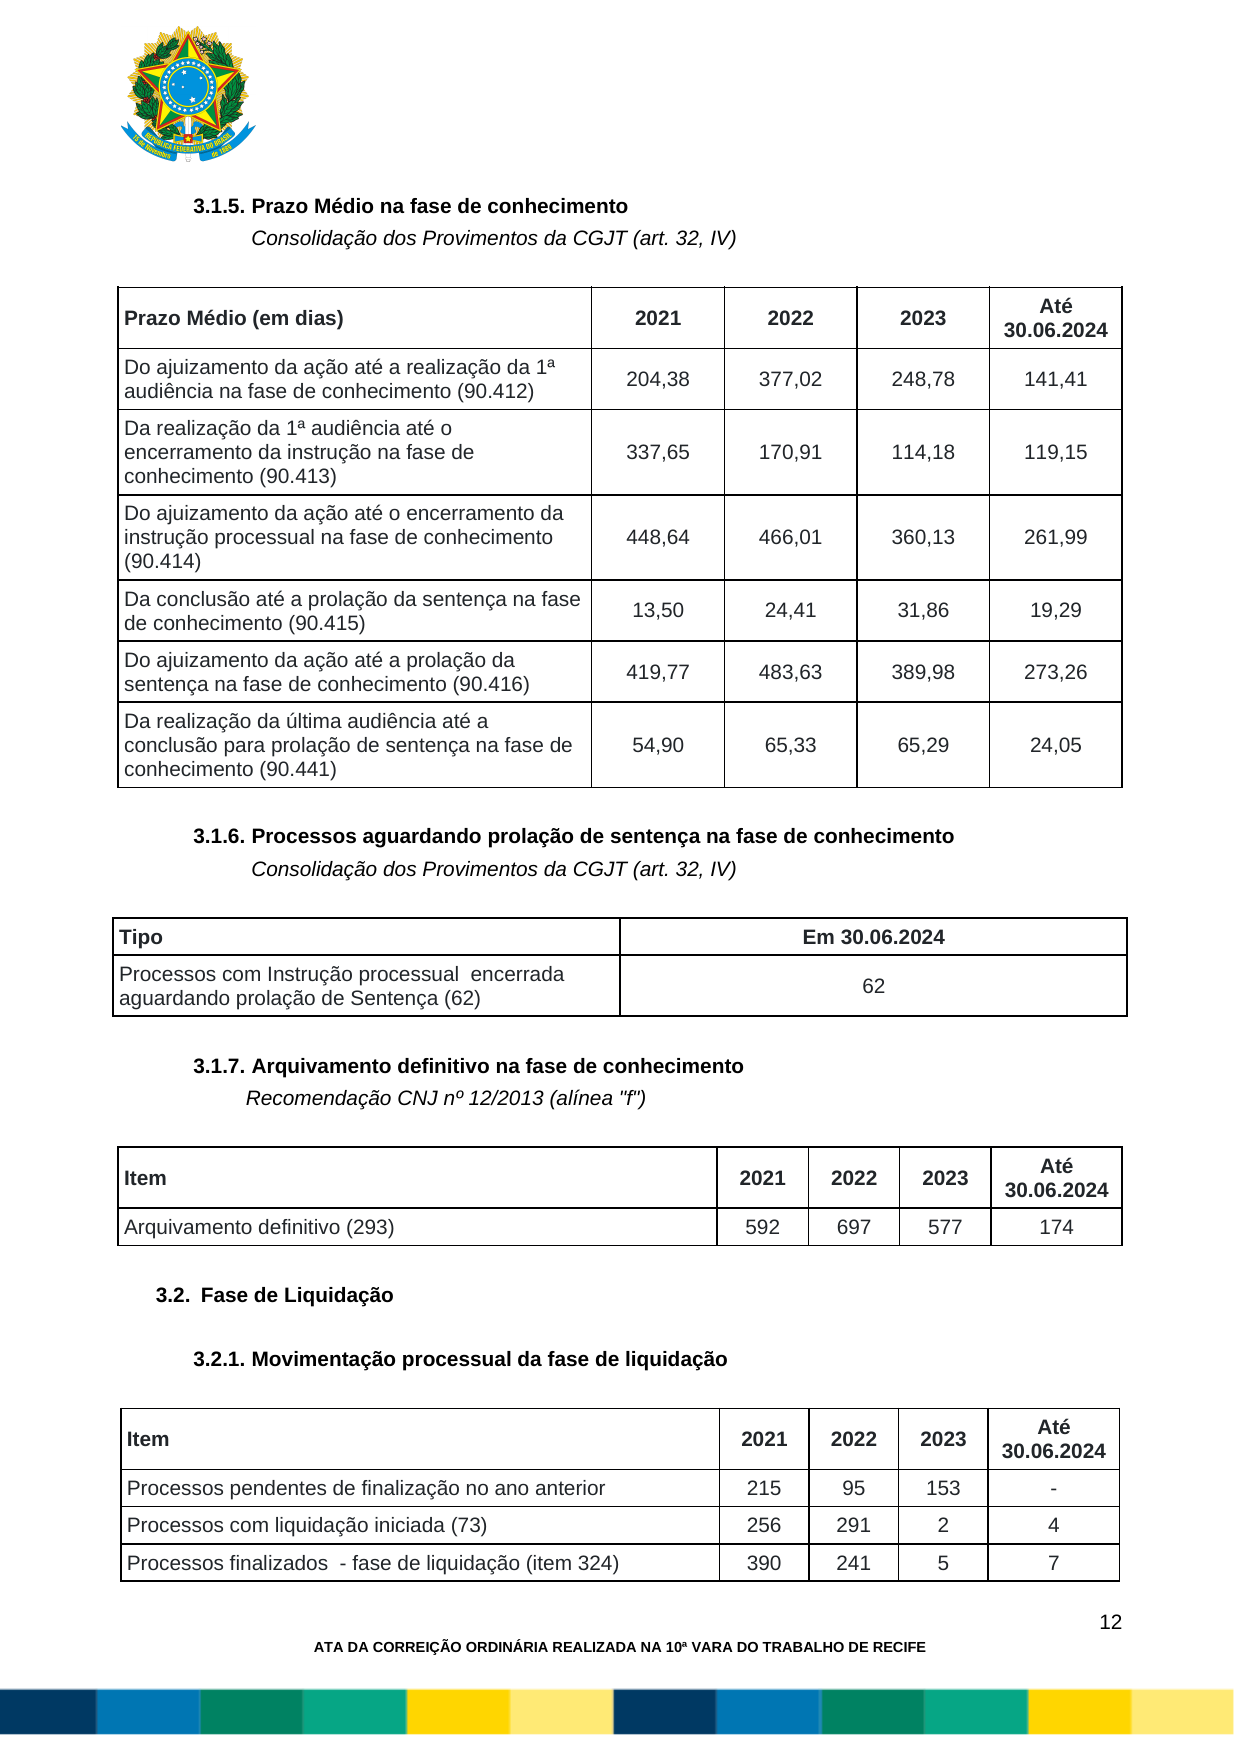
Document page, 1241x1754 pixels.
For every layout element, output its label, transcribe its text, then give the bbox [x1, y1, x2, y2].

table_cell Processos pendentes de finalização no ano anterior [122, 1470, 719, 1506]
table_header Até 30.06.2024 [989, 1409, 1119, 1469]
table_cell 13,50 [592, 581, 724, 640]
table_cell 114,18 [858, 410, 989, 494]
table_cell 153 [899, 1470, 987, 1506]
list Prazo Médio na fase de conhecimento [193, 194, 1122, 218]
table_cell 62 [621, 956, 1126, 1015]
table_cell Do ajuizamento da ação até o encerramento da instrução processual na fase de conhecimento (90.414) [119, 496, 591, 579]
table_cell 592 [718, 1209, 808, 1244]
list Movimentação processual da fase de liquidação [193, 1347, 1122, 1371]
text Consolidação dos Provimentos da CGJT (art. 32, IV) [118, 226, 1122, 250]
list Processos aguardando prolação de sentença na fase de conhecimento [193, 824, 1122, 848]
table_cell 170,91 [725, 410, 856, 494]
table_header Em 30.06.2024 [621, 919, 1126, 954]
table_cell 174 [992, 1209, 1121, 1244]
table_header 2022 [809, 1148, 899, 1207]
table_cell 7 [989, 1545, 1119, 1580]
table_cell 697 [809, 1209, 899, 1244]
table_cell 466,01 [725, 496, 856, 579]
list Fase de Liquidação [156, 1282, 1122, 1306]
table_cell 141,41 [990, 349, 1121, 409]
table_cell - [989, 1470, 1119, 1506]
table_cell 95 [810, 1470, 898, 1506]
table_cell 31,86 [858, 581, 989, 640]
table_cell 24,05 [990, 703, 1121, 786]
text Recomendação CNJ nº 12/2013 (alínea "f") [172, 1086, 1122, 1110]
table_cell 256 [720, 1507, 808, 1543]
table_cell 204,38 [592, 349, 724, 409]
table_cell 119,15 [990, 410, 1121, 494]
table_cell 248,78 [858, 349, 989, 409]
table_header Item [122, 1409, 719, 1469]
table_cell 360,13 [858, 496, 989, 579]
table_cell 483,63 [725, 642, 856, 701]
table_header 2023 [858, 288, 989, 348]
table_header Tipo [114, 919, 619, 954]
table_cell 65,29 [858, 703, 989, 786]
table_header 2021 [718, 1148, 808, 1207]
table_header Até 30.06.2024 [992, 1148, 1121, 1207]
table_cell 291 [810, 1507, 898, 1543]
table_cell 390 [720, 1545, 808, 1580]
table_cell Da realização da última audiência até a conclusão para prolação de sentença na fase de conhecimento (90.441) [119, 703, 591, 786]
table_header 2021 [720, 1409, 808, 1469]
table_cell Da conclusão até a prolação da sentença na fase de conhecimento (90.415) [119, 581, 591, 640]
table_header 2023 [899, 1409, 987, 1469]
table_header Prazo Médio (em dias) [119, 288, 591, 348]
table_cell 4 [989, 1507, 1119, 1543]
table_cell Processos finalizados - fase de liquidação (item 324) [122, 1545, 719, 1580]
table_cell Arquivamento definitivo (293) [119, 1209, 716, 1244]
table_cell 241 [810, 1545, 898, 1580]
table_cell 577 [900, 1209, 990, 1244]
table_cell 337,65 [592, 410, 724, 494]
table_cell 2 [899, 1507, 987, 1543]
table_cell Processos com Instrução processual encerrada aguardando prolação de Sentença (62) [114, 956, 619, 1015]
table_cell 215 [720, 1470, 808, 1506]
list Arquivamento definitivo na fase de conhecimento [193, 1053, 1122, 1077]
table_cell 24,41 [725, 581, 856, 640]
table_cell 448,64 [592, 496, 724, 579]
table_cell 389,98 [858, 642, 989, 701]
table_cell 65,33 [725, 703, 856, 786]
text Consolidação dos Provimentos da CGJT (art. 32, IV) [118, 857, 1122, 881]
table_header 2022 [725, 288, 856, 348]
table_header Até 30.06.2024 [990, 288, 1121, 348]
table_cell Processos com liquidação iniciada (73) [122, 1507, 719, 1543]
table_header 2023 [900, 1148, 990, 1207]
table_cell 377,02 [725, 349, 856, 409]
table_cell 54,90 [592, 703, 724, 786]
table_header Item [119, 1148, 716, 1207]
table_cell Do ajuizamento da ação até a prolação da sentença na fase de conhecimento (90.416) [119, 642, 591, 701]
table_cell 19,29 [990, 581, 1121, 640]
table_cell Da realização da 1ª audiência até o encerramento da instrução na fase de conhecimento (90.413) [119, 410, 591, 494]
table_header 2022 [810, 1409, 898, 1469]
table_header 2021 [592, 288, 724, 348]
table_cell 273,26 [990, 642, 1121, 701]
table_cell 261,99 [990, 496, 1121, 579]
table_cell 5 [899, 1545, 987, 1580]
table_cell Do ajuizamento da ação até a realização da 1ª audiência na fase de conhecimento (90.412) [119, 349, 591, 409]
table_cell 419,77 [592, 642, 724, 701]
